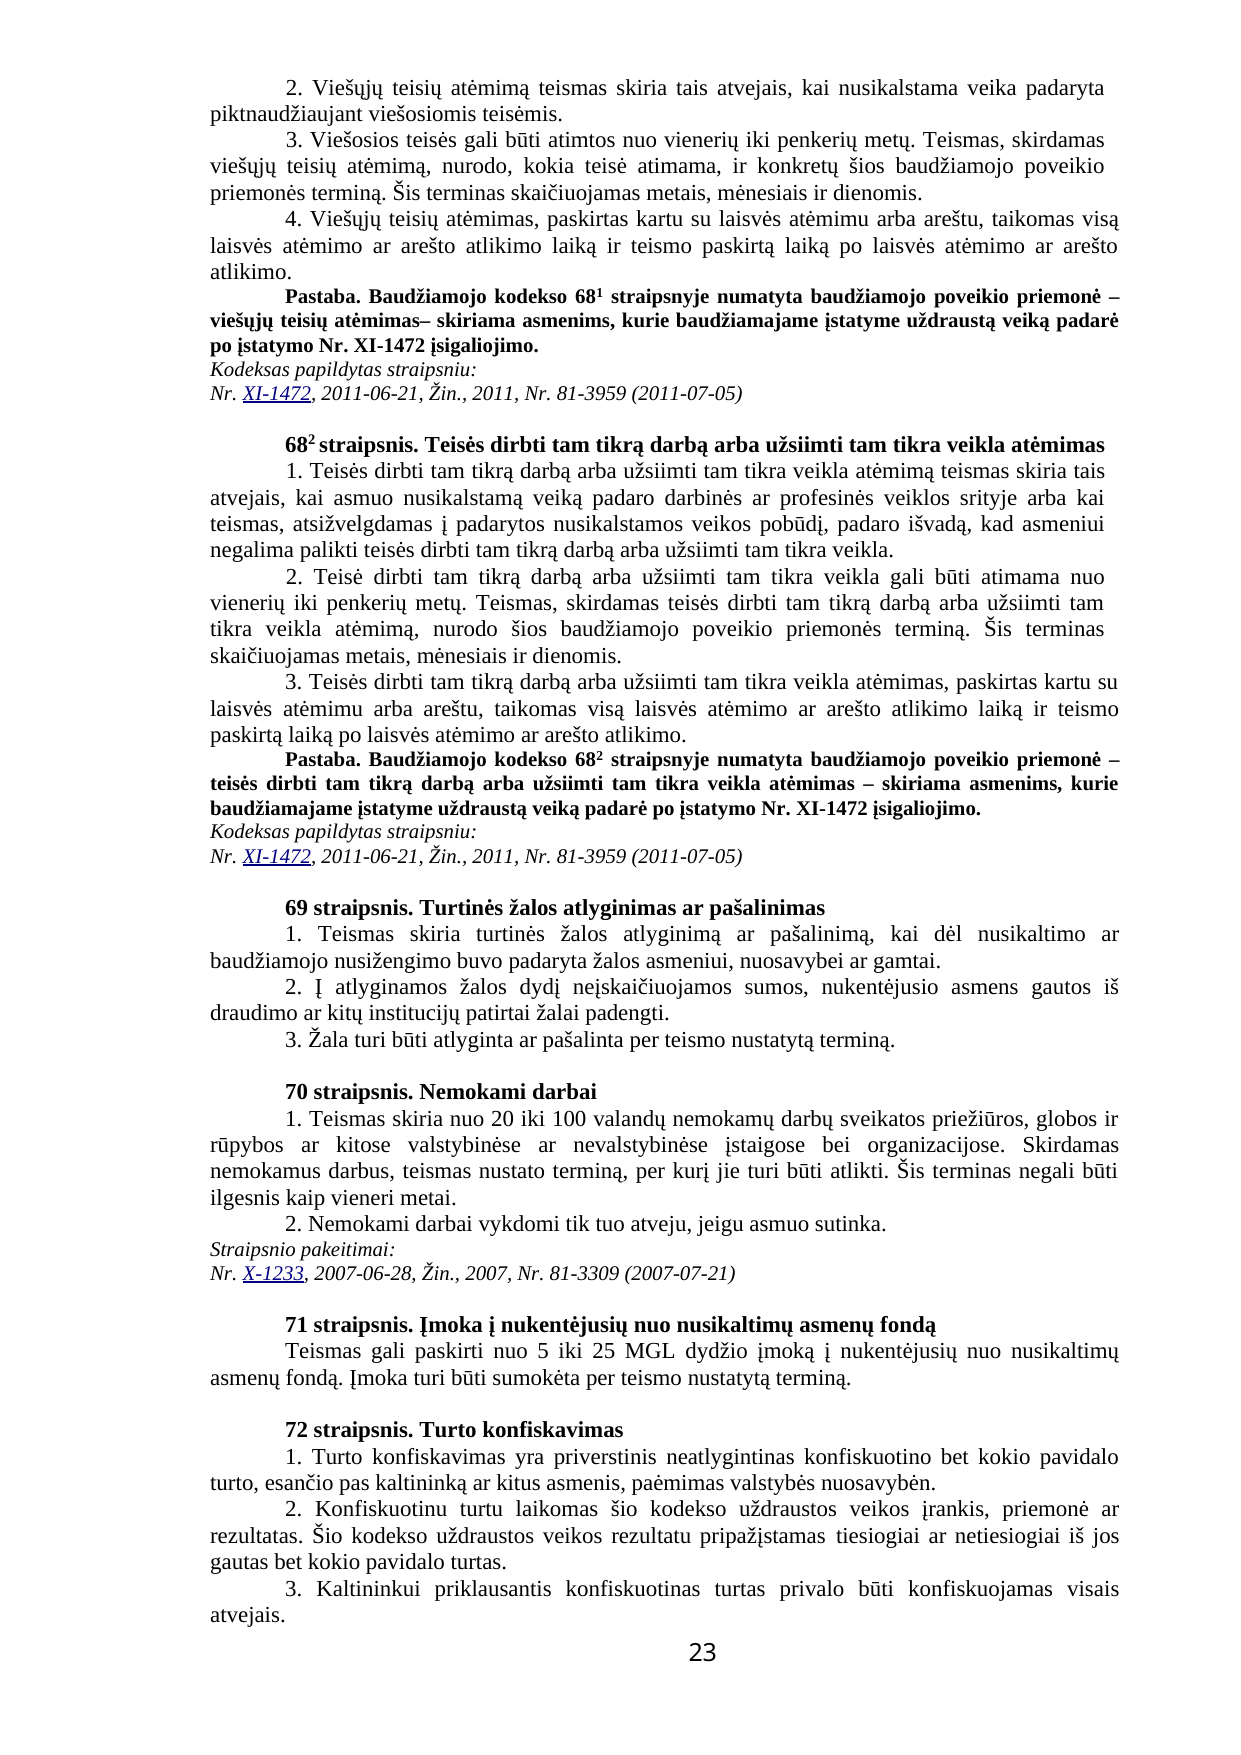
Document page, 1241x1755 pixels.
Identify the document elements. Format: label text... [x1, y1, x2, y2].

text 4. Viešųjų teisių atėmimas, paskirtas kartu su laisvės atėmimu arba areštu, taikomas visą laisvės atėmimo ar arešto atlikimo laiką ir teismo paskirtą laiką po laisvės atėmimo ar arešto atlikimo. [210, 205, 1120, 284]
text 71 straipsnis. Įmoka į nukentėjusių nuo nusikaltimų asmenų fondą [210, 1311, 1120, 1337]
text 2. Teisė dirbti tam tikrą darbą arba užsiimti tam tikra veikla gali būti atimama nuo vienerių iki penkerių metų. Teismas, skirdamas teisės dirbti tam tikrą darbą arba užsiimti tam tikra veikla atėmimą, nurodo šios baudžiamojo poveikio priemonės terminą. Šis terminas skaičiuojamas metais, mėnesiais ir dienomis. [210, 563, 1106, 668]
text 2. Konfiskuotinu turtu laikomas šio kodekso uždraustos veikos įrankis, priemonė ar rezultatas. Šio kodekso uždraustos veikos rezultatu pripažįstamas tiesiogiai ar netiesiogiai iš jos gautas bet kokio pavidalo turtas. [210, 1496, 1120, 1574]
text 3. Kaltininkui priklausantis konfiskuotinas turtas privalo būti konfiskuojamas visais atvejais. [210, 1574, 1120, 1627]
text 72 straipsnis. Turto konfiskavimas [210, 1416, 1120, 1443]
text Kodeksas papildytas straipsniu: [210, 819, 1120, 843]
text 2. Viešųjų teisių atėmimą teismas skiria tais atvejais, kai nusikalstama veika padaryta piktnaudžiaujant viešosiomis teisėmis. [210, 73, 1106, 126]
text Straipsnio pakeitimai: [210, 1237, 1120, 1261]
text Nr. XI-1472, 2011-06-21, Žin., 2011, Nr. 81-3959 (2011-07-05) [210, 381, 1120, 405]
text 3. Teisės dirbti tam tikrą darbą arba užsiimti tam tikra veikla atėmimas, paskirtas kartu su laisvės atėmimu arba areštu, taikomas visą laisvės atėmimo ar arešto atlikimo laiką ir teismo paskirtą laiką po laisvės atėmimo ar arešto atlikimo. [210, 668, 1120, 747]
text 3. Žala turi būti atlyginta ar pašalinta per teismo nustatytą terminą. [210, 1026, 1120, 1052]
text Pastaba. Baudžiamojo kodekso 681 straipsnyje numatyta baudžiamojo poveikio priemonė – viešųjų teisių atėmimas– skiriama asmenims, kurie baudžiamajame įstatyme uždraustą veiką padarė po įstatymo Nr. XI-1472 įsigaliojimo. [210, 284, 1120, 357]
text 3. Viešosios teisės gali būti atimtos nuo vienerių iki penkerių metų. Teismas, skirdamas viešųjų teisių atėmimą, nurodo, kokia teisė atimama, ir konkretų šios baudžiamojo poveikio priemonės terminą. Šis terminas skaičiuojamas metais, mėnesiais ir dienomis. [210, 126, 1106, 205]
text 2. Į atlyginamos žalos dydį neįskaičiuojamos sumos, nukentėjusio asmens gautos iš draudimo ar kitų institucijų patirtai žalai padengti. [210, 973, 1120, 1026]
text 1. Turto konfiskavimas yra priverstinis neatlygintinas konfiskuotino bet kokio pavidalo turto, esančio pas kaltininką ar kitus asmenis, paėmimas valstybės nuosavybėn. [210, 1443, 1120, 1496]
text Nr. X-1233, 2007-06-28, Žin., 2007, Nr. 81-3309 (2007-07-21) [210, 1261, 1120, 1285]
text Teismas gali paskirti nuo 5 iki 25 MGL dydžio įmoką į nukentėjusių nuo nusikaltimų asmenų fondą. Įmoka turi būti sumokėta per teismo nustatytą terminą. [210, 1337, 1120, 1390]
text 1. Teisės dirbti tam tikrą darbą arba užsiimti tam tikra veikla atėmimą teismas skiria tais atvejais, kai asmuo nusikalstamą veiką padaro darbinės ar profesinės veiklos srityje arba kai teismas, atsižvelgdamas į padarytos nusikalstamos veikos pobūdį, padaro išvadą, kad asmeniui negalima palikti teisės dirbti tam tikrą darbą arba užsiimti tam tikra veikla. [210, 457, 1106, 563]
text 1. Teismas skiria turtinės žalos atlyginimą ar pašalinimą, kai dėl nusikaltimo ar baudžiamojo nusižengimo buvo padaryta žalos asmeniui, nuosavybei ar gamtai. [210, 920, 1120, 973]
text 2. Nemokami darbai vykdomi tik tuo atveju, jeigu asmuo sutinka. [210, 1210, 1120, 1237]
text 69 straipsnis. Turtinės žalos atlyginimas ar pašalinimas [210, 894, 1120, 920]
text 1. Teismas skiria nuo 20 iki 100 valandų nemokamų darbų sveikatos priežiūros, globos ir rūpybos ar kitose valstybinėse ar nevalstybinėse įstaigose bei organizacijose. Skirdamas nemokamus darbus, teismas nustato terminą, per kurį jie turi būti atlikti. Šis terminas negali būti ilgesnis kaip vieneri metai. [210, 1105, 1120, 1210]
text 682 straipsnis. Teisės dirbti tam tikrą darbą arba užsiimti tam tikra veikla atėmimas [285, 431, 1120, 457]
text Nr. XI-1472, 2011-06-21, Žin., 2011, Nr. 81-3959 (2011-07-05) [210, 843, 1120, 868]
text Kodeksas papildytas straipsniu: [210, 357, 1120, 381]
text Pastaba. Baudžiamojo kodekso 682 straipsnyje numatyta baudžiamojo poveikio priemonė – teisės dirbti tam tikrą darbą arba užsiimti tam tikra veikla atėmimas – skiriama asmenims, kurie baudžiamajame įstatyme uždraustą veiką padarė po įstatymo Nr. XI-1472 įsigaliojimo. [210, 747, 1120, 819]
text 70 straipsnis. Nemokami darbai [210, 1078, 1120, 1105]
